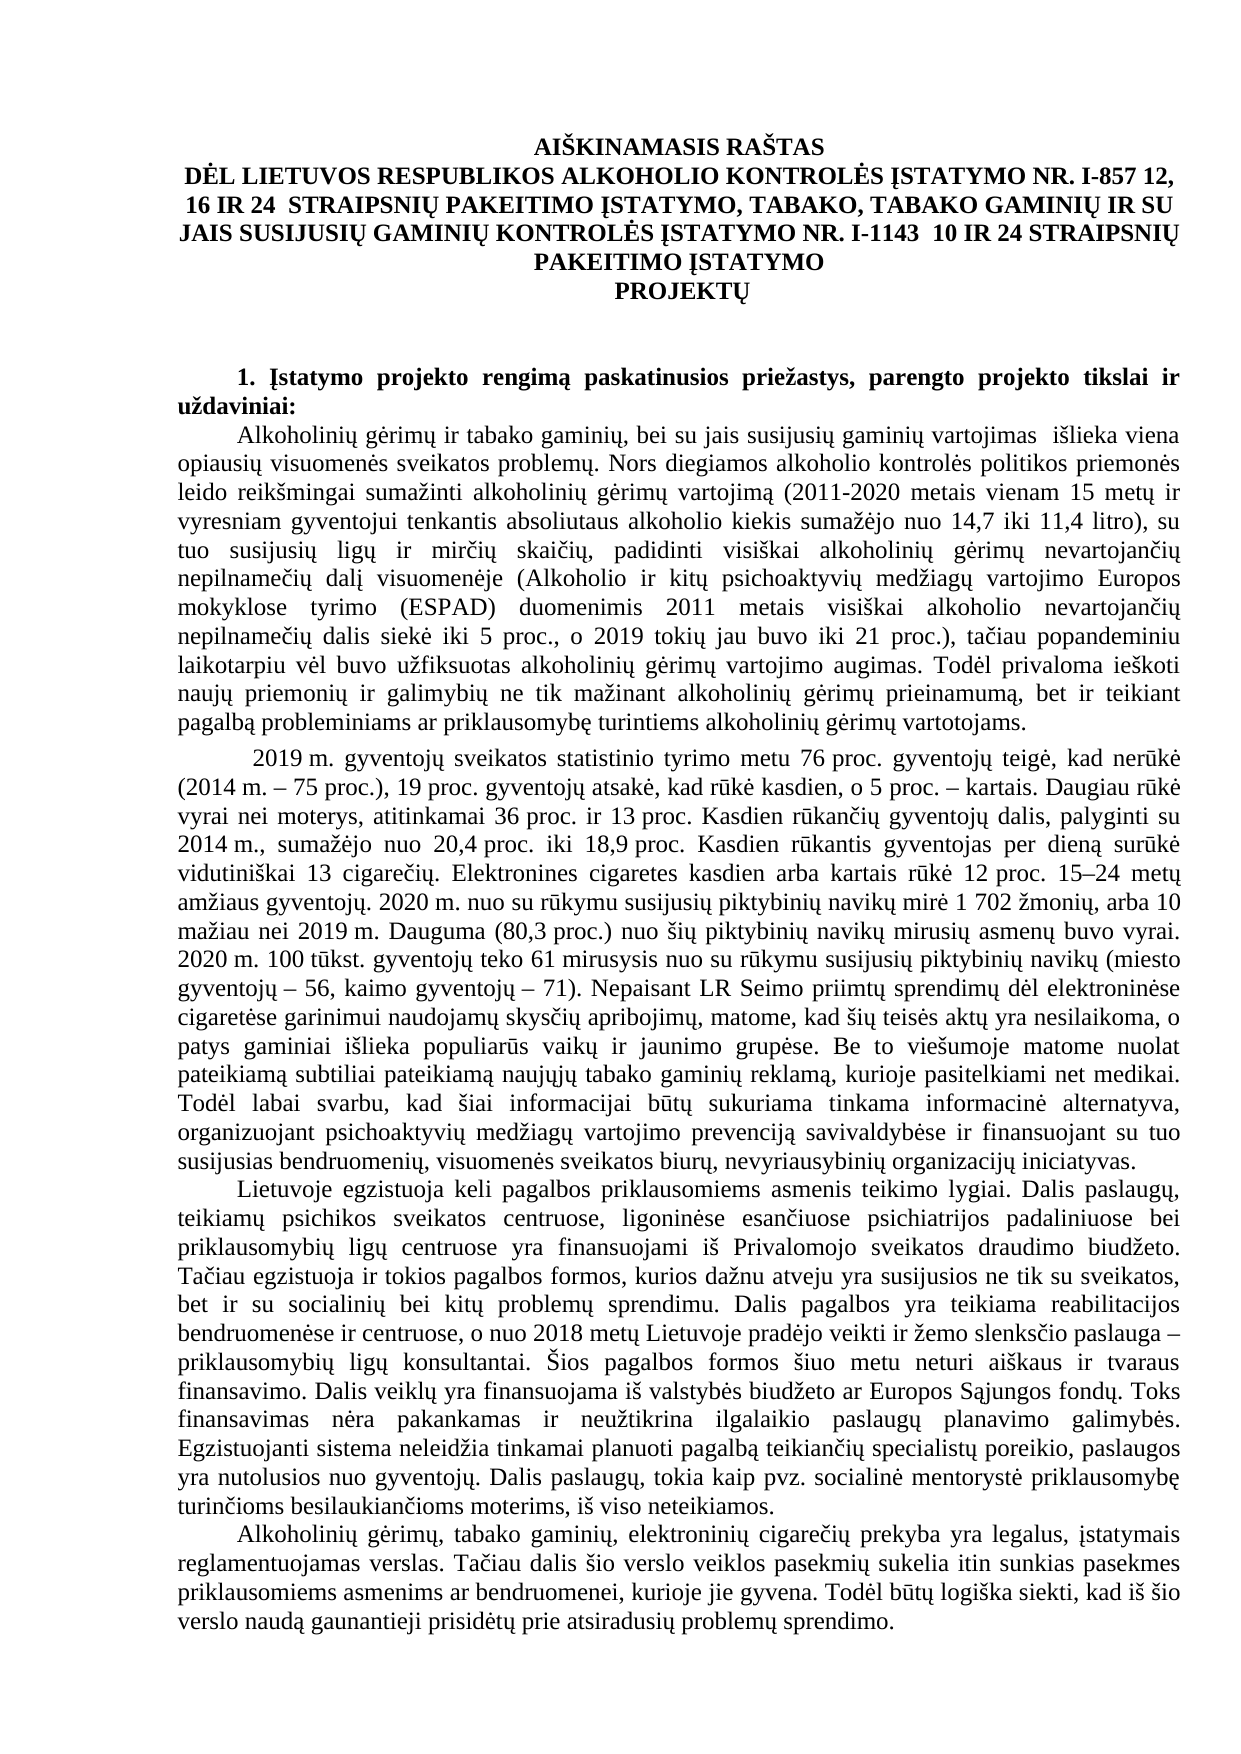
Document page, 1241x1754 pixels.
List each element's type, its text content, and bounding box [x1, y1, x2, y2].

text DĖL LIETUVOS RESPUBLIKOS ALKOHOLIO KONTROLĖS ĮSTATYMO NR. I-857 12, 16 IR 24 STRAIPSNIŲ PAKEITIMO ĮSTATYMO, TABAKO, TABAKO GAMINIŲ IR SU JAIS SUSIJUSIŲ GAMINIŲ KONTROLĖS ĮSTATYMO NR. I-1143 10 IR 24 STRAIPSNIŲ PAKEITIMO ĮSTATYMO [177, 161, 1181, 276]
text Alkoholinių gėrimų ir tabako gaminių, bei su jais susijusių gaminių vartojimas išlieka viena opiausių visuomenės sveikatos problemų. Nors diegiamos alkoholio kontrolės politikos priemonės leido reikšmingai sumažinti alkoholinių gėrimų vartojimą (2011-2020 metais vienam 15 metų ir vyresniam gyventojui tenkantis absoliutaus alkoholio kiekis sumažėjo nuo 14,7 iki 11,4 litro), su tuo susijusių ligų ir mirčių skaičių, padidinti visiškai alkoholinių gėrimų nevartojančių nepilnamečių dalį visuomenėje (Alkoholio ir kitų psichoaktyvių medžiagų vartojimo Europos mokyklose tyrimo (ESPAD) duomenimis 2011 metais visiškai alkoholio nevartojančių nepilnamečių dalis siekė iki 5 proc., o 2019 tokių jau buvo iki 21 proc.), tačiau popandeminiu laikotarpiu vėl buvo užfiksuotas alkoholinių gėrimų vartojimo augimas. Todėl privaloma ieškoti naujų priemonių ir galimybių ne tik mažinant alkoholinių gėrimų prieinamumą, bet ir teikiant pagalbą probleminiams ar priklausomybę turintiems alkoholinių gėrimų vartotojams. [177, 420, 1181, 736]
text Lietuvoje egzistuoja keli pagalbos priklausomiems asmenis teikimo lygiai. Dalis paslaugų, teikiamų psichikos sveikatos centruose, ligoninėse esančiuose psichiatrijos padaliniuose bei priklausomybių ligų centruose yra finansuojami iš Privalomojo sveikatos draudimo biudžeto. Tačiau egzistuoja ir tokios pagalbos formos, kurios dažnu atveju yra susijusios ne tik su sveikatos, bet ir su socialinių bei kitų problemų sprendimu. Dalis pagalbos yra teikiama reabilitacijos bendruomenėse ir centruose, o nuo 2018 metų Lietuvoje pradėjo veikti ir žemo slenksčio paslauga – priklausomybių ligų konsultantai. Šios pagalbos formos šiuo metu neturi aiškaus ir tvaraus finansavimo. Dalis veiklų yra finansuojama iš valstybės biudžeto ar Europos Sąjungos fondų. Toks finansavimas nėra pakankamas ir neužtikrina ilgalaikio paslaugų planavimo galimybės. Egzistuojanti sistema neleidžia tinkamai planuoti pagalbą teikiančių specialistų poreikio, paslaugos yra nutolusios nuo gyventojų. Dalis paslaugų, tokia kaip pvz. socialinė mentorystė priklausomybę turinčioms besilaukiančioms moterims, iš viso neteikiamos. [177, 1174, 1181, 1519]
text Alkoholinių gėrimų, tabako gaminių, elektroninių cigarečių prekyba yra legalus, įstatymais reglamentuojamas verslas. Tačiau dalis šio verslo veiklos pasekmių sukelia itin sunkias pasekmes priklausomiems asmenims ar bendruomenei, kurioje jie gyvena. Todėl būtų logiška siekti, kad iš šio verslo naudą gaunantieji prisidėtų prie atsiradusių problemų sprendimo. [177, 1519, 1181, 1634]
text AIŠKINAMASIS RAŠTAS [177, 132, 1181, 161]
text 1. Įstatymo projekto rengimą paskatinusios priežastys, parengto projekto tikslai ir uždaviniai: [177, 362, 1181, 420]
text PROJEKTŲ [177, 276, 1181, 305]
text 2019 m. gyventojų sveikatos statistinio tyrimo metu 76 proc. gyventojų teigė, kad nerūkė (2014 m. – 75 proc.), 19 proc. gyventojų atsakė, kad rūkė kasdien, o 5 proc. – kartais. Daugiau rūkė vyrai nei moterys, atitinkamai 36 proc. ir 13 proc. Kasdien rūkančių gyventojų dalis, palyginti su 2014 m., sumažėjo nuo 20,4 proc. iki 18,9 proc. Kasdien rūkantis gyventojas per dieną surūkė vidutiniškai 13 cigarečių. Elektronines cigaretes kasdien arba kartais rūkė 12 proc. 15–24 metų amžiaus gyventojų. 2020 m. nuo su rūkymu susijusių piktybinių navikų mirė 1 702 žmonių, arba 10 mažiau nei 2019 m. Dauguma (80,3 proc.) nuo šių piktybinių navikų mirusių asmenų buvo vyrai. 2020 m. 100 tūkst. gyventojų teko 61 mirusysis nuo su rūkymu susijusių piktybinių navikų (miesto gyventojų – 56, kaimo gyventojų – 71). Nepaisant LR Seimo priimtų sprendimų dėl elektroninėse cigaretėse garinimui naudojamų skysčių apribojimų, matome, kad šių teisės aktų yra nesilaikoma, o patys gaminiai išlieka populiarūs vaikų ir jaunimo grupėse. Be to viešumoje matome nuolat pateikiamą subtiliai pateikiamą naujųjų tabako gaminių reklamą, kurioje pasitelkiami net medikai. Todėl labai svarbu, kad šiai informacijai būtų sukuriama tinkama informacinė alternatyva, organizuojant psichoaktyvių medžiagų vartojimo prevenciją savivaldybėse ir finansuojant su tuo susijusias bendruomenių, visuomenės sveikatos biurų, nevyriausybinių organizacijų iniciatyvas. [177, 743, 1181, 1174]
